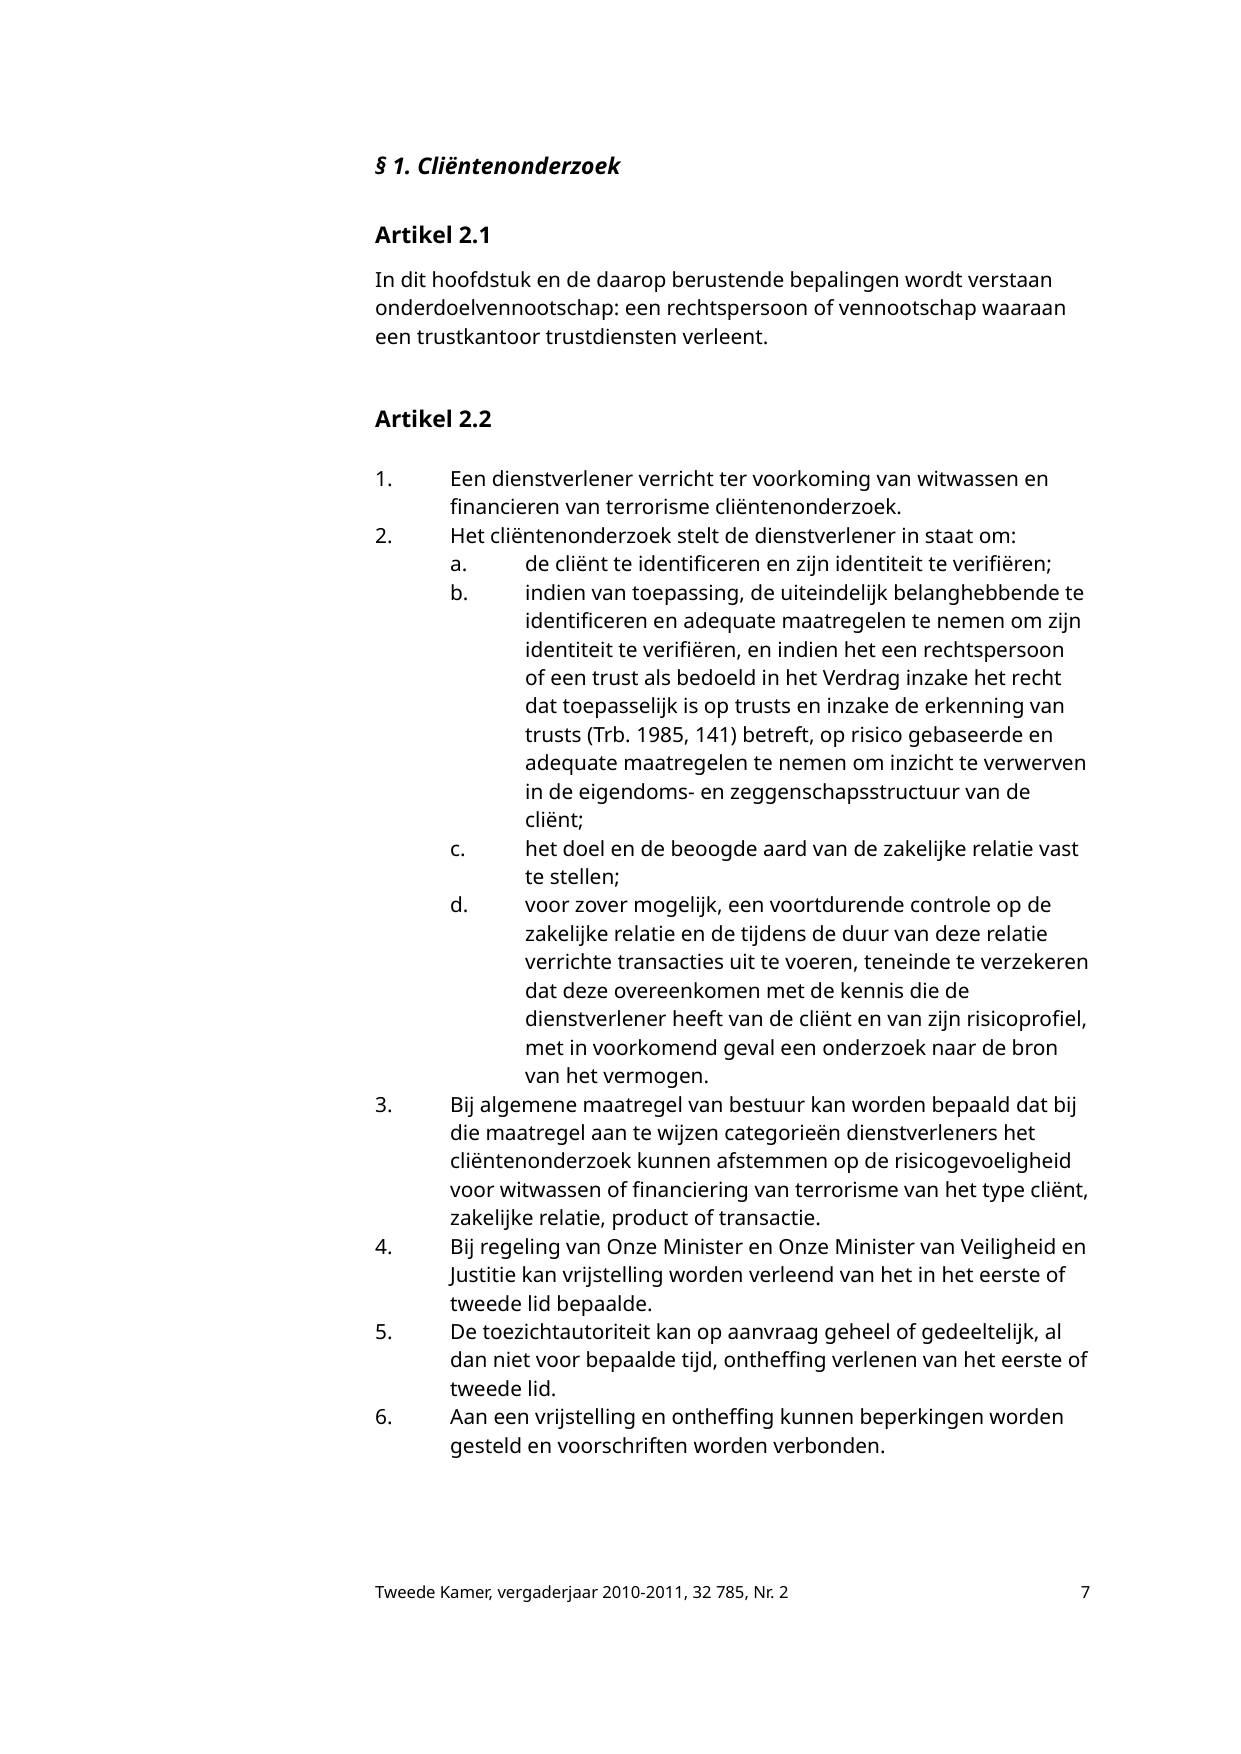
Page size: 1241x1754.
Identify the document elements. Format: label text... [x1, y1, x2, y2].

list indien van toepassing, de uiteindelijk belanghebbende te identificeren en adequate maatregelen te nemen om zijn identiteit te verifiëren, en indien het een rechtspersoon of een trust als bedoeld in het Verdrag inzake het recht dat toepasselijk is op trusts en inzake de erkenning van trusts (Trb. 1985, 141) betreft, op risico gebaseerde en adequate maatregelen te nemen om inzicht te verwerven in de eigendoms- en zeggenschapsstructuur van de cliënt; [450, 578, 1090, 834]
list het doel en de beoogde aard van de zakelijke relatie vast te stellen; [450, 834, 1090, 891]
list de cliënt te identificeren en zijn identiteit te verifiëren; [450, 549, 1090, 578]
list Bij algemene maatregel van bestuur kan worden bepaald dat bij die maatregel aan te wijzen categorieën dienstverleners het cliëntenonderzoek kunnen afstemmen op de risicogevoeligheid voor witwassen of financiering van terrorisme van het type cliënt, zakelijke relatie, product of transactie. [375, 1090, 1090, 1232]
list Aan een vrijstelling en ontheffing kunnen beperkingen worden gesteld en voorschriften worden verbonden. [375, 1402, 1090, 1459]
list De toezichtautoriteit kan op aanvraag geheel of gedeeltelijk, al dan niet voor bepaalde tijd, ontheffing verlenen van het eerste of tweede lid. [375, 1317, 1090, 1402]
list voor zover mogelijk, een voortdurende controle op de zakelijke relatie en de tijdens de duur van deze relatie verrichte transacties uit te voeren, teneinde te verzekeren dat deze overeenkomen met de kennis die de dienstverlener heeft van de cliënt en van zijn risicoprofiel, met in voorkomend geval een onderzoek naar de bron van het vermogen. [450, 891, 1090, 1090]
list Een dienstverlener verricht ter voorkoming van witwassen en financieren van terrorisme cliëntenonderzoek. [375, 464, 1090, 521]
list Bij regeling van Onze Minister en Onze Minister van Veiligheid en Justitie kan vrijstelling worden verleend van het in het eerste of tweede lid bepaalde. [375, 1232, 1090, 1317]
text In dit hoofdstuk en de daarop berustende bepalingen wordt verstaan onderdoelvennootschap: een rechtspersoon of vennootschap waaraan een trustkantoor trustdiensten verleent. [375, 265, 1090, 350]
subtitle Artikel 2.2 [375, 403, 1090, 434]
subtitle § 1. Cliëntenonderzoek [375, 150, 1090, 181]
list Het cliëntenonderzoek stelt de dienstverlener in staat om: [375, 521, 1090, 549]
subtitle Artikel 2.1 [375, 219, 1090, 250]
